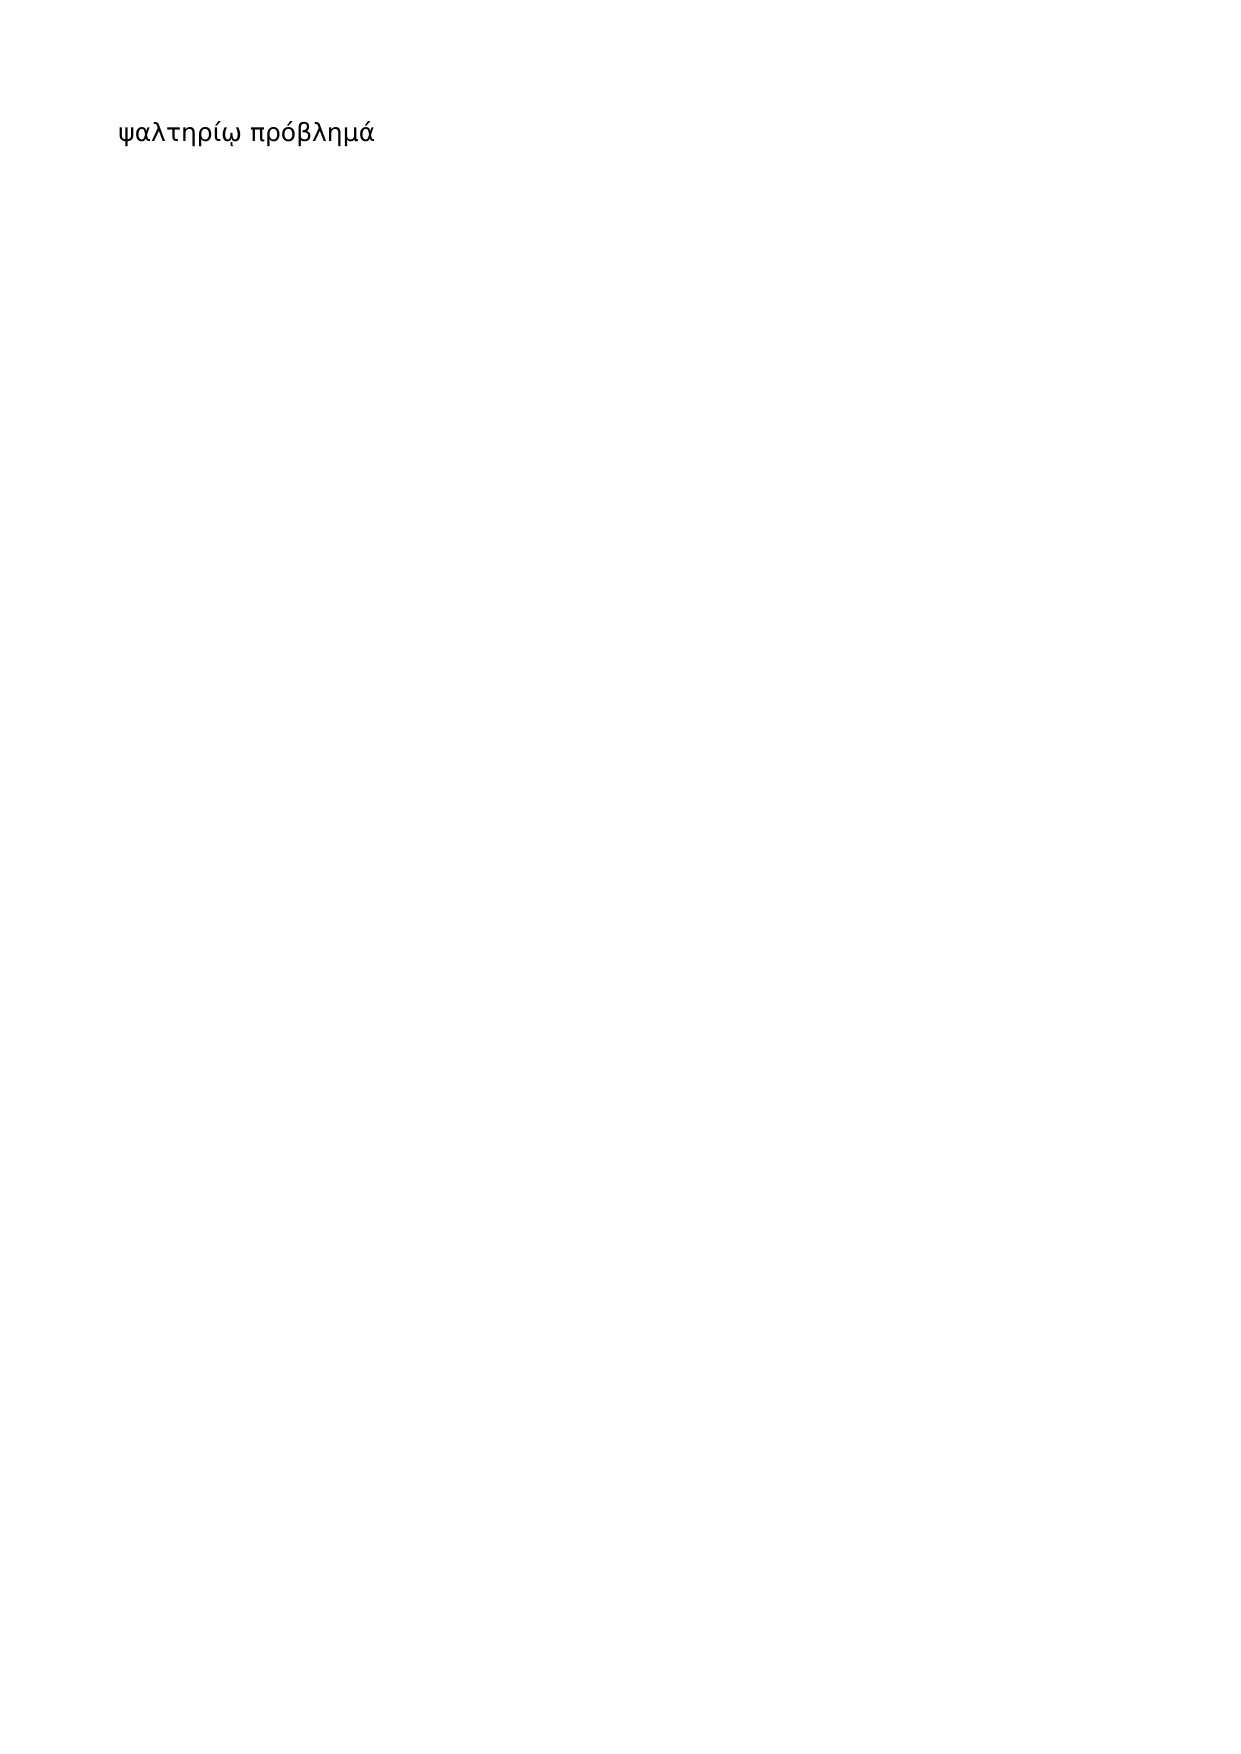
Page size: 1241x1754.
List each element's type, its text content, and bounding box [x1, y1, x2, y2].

text ψαλτηρίῳ πρόβλημά [118, 118, 1122, 147]
